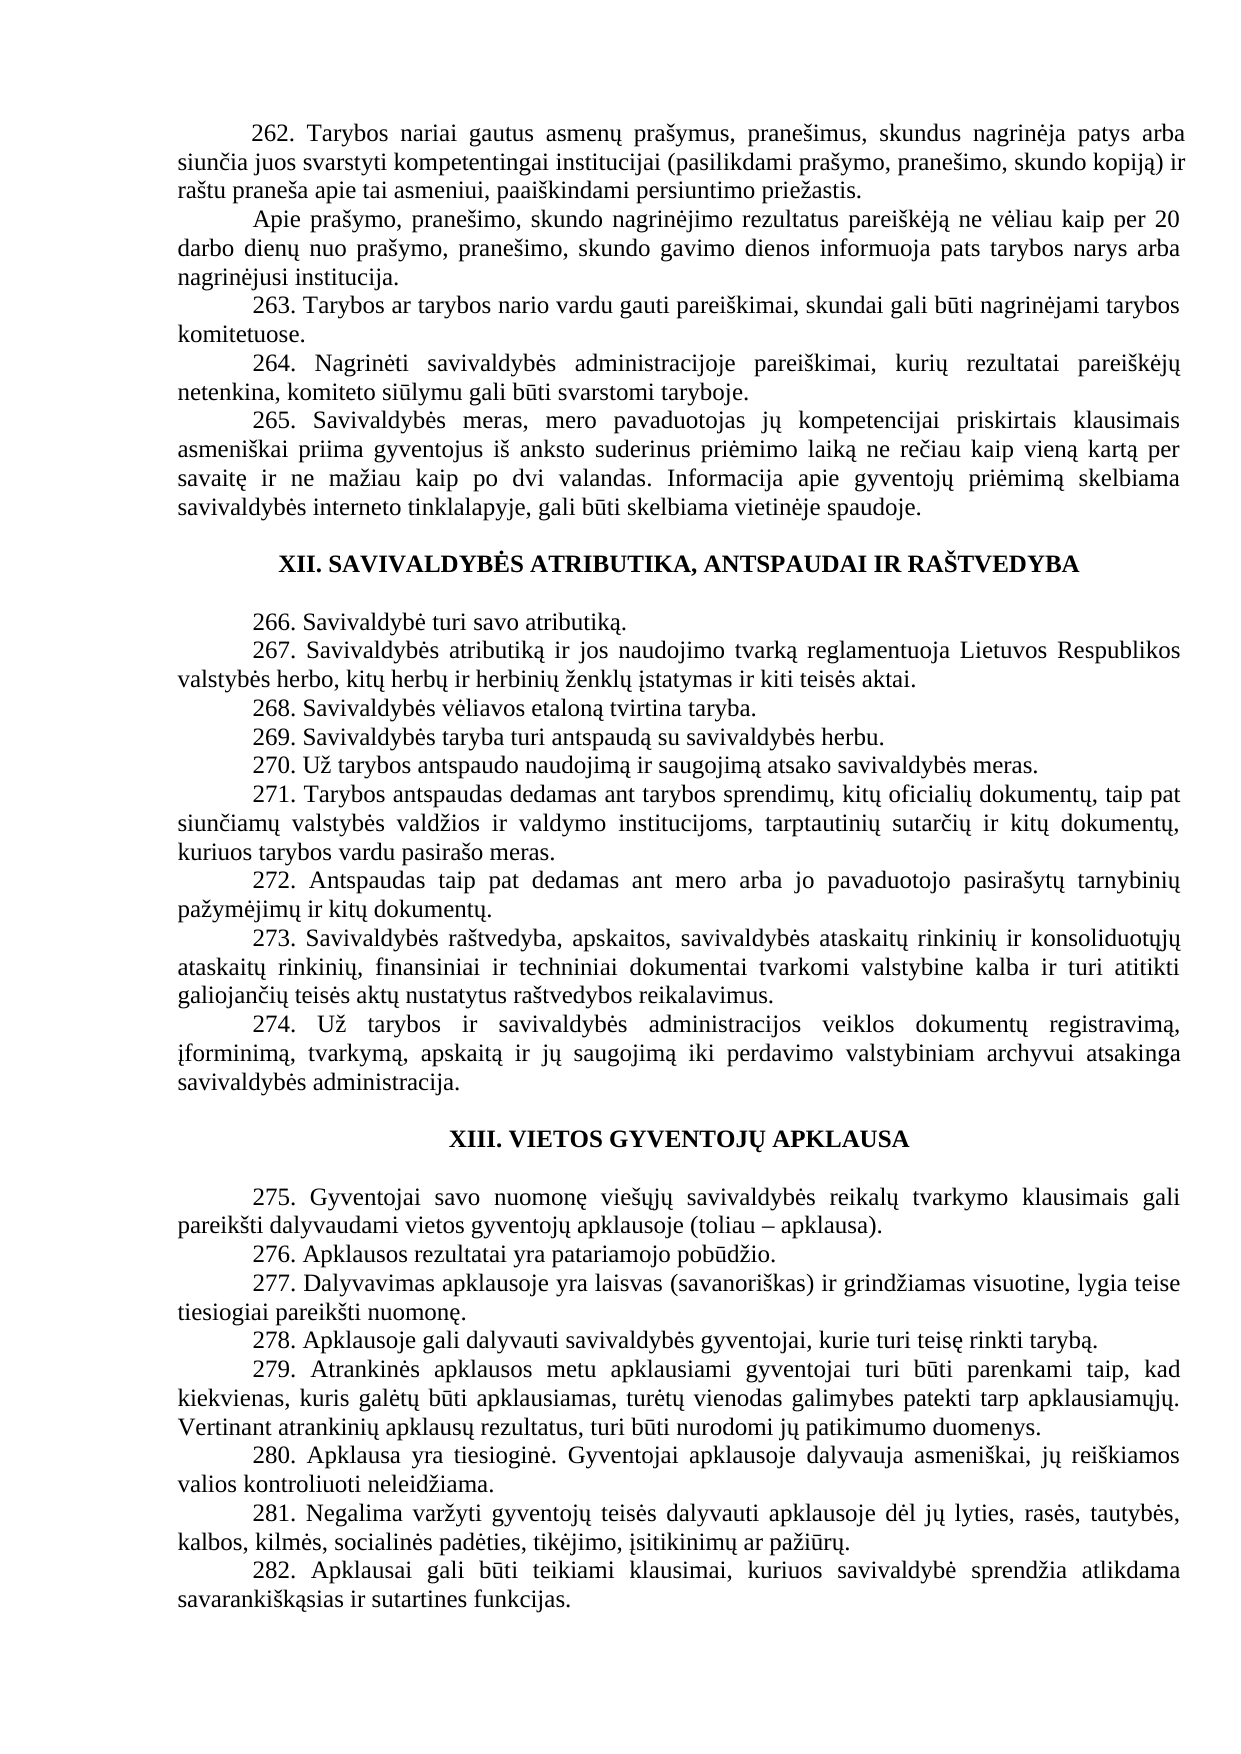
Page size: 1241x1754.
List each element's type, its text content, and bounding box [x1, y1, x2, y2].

text 268. Savivaldybės vėliavos etaloną tvirtina taryba. [177, 693, 1181, 722]
text 279. Atrankinės apklausos metu apklausiami gyventojai turi būti parenkami taip, kad kiekvienas, kuris galėtų būti apklausiamas, turėtų vienodas galimybes patekti tarp apklausiamųjų. Vertinant atrankinių apklausų rezultatus, turi būti nurodomi jų patikimumo duomenys. [177, 1354, 1181, 1441]
text XII. Savivaldybės atributika, antspaudai ir raštvedyba [177, 549, 1181, 578]
text 265. Savivaldybės meras, mero pavaduotojas jų kompetencijai priskirtais klausimais asmeniškai priima gyventojus iš anksto suderinus priėmimo laiką ne rečiau kaip vieną kartą per savaitę ir ne mažiau kaip po dvi valandas. Informacija apie gyventojų priėmimą skelbiama savivaldybės interneto tinklalapyje, gali būti skelbiama vietinėje spaudoje. [177, 406, 1181, 521]
text 263. Tarybos ar tarybos nario vardu gauti pareiškimai, skundai gali būti nagrinėjami tarybos komitetuose. [177, 291, 1181, 348]
text 262. Tarybos nariai gautus asmenų prašymus, pranešimus, skundus nagrinėja patys arba siunčia juos svarstyti kompetentingai institucijai (pasilikdami prašymo, pranešimo, skundo kopiją) ir raštu praneša apie tai asmeniui, paaiškindami persiuntimo priežastis. [177, 118, 1186, 204]
text 275. Gyventojai savo nuomonę viešųjų savivaldybės reikalų tvarkymo klausimais gali pareikšti dalyvaudami vietos gyventojų apklausoje (toliau – apklausa). [177, 1182, 1181, 1239]
text 267. Savivaldybės atributiką ir jos naudojimo tvarką reglamentuoja Lietuvos Respublikos valstybės herbo, kitų herbų ir herbinių ženklų įstatymas ir kiti teisės aktai. [177, 636, 1181, 693]
text 266. Savivaldybė turi savo atributiką. [177, 607, 1181, 636]
text 273. Savivaldybės raštvedyba, apskaitos, savivaldybės ataskaitų rinkinių ir konsoliduotųjų ataskaitų rinkinių, finansiniai ir techniniai dokumentai tvarkomi valstybine kalba ir turi atitikti galiojančių teisės aktų nustatytus raštvedybos reikalavimus. [177, 923, 1181, 1009]
text 270. Už tarybos antspaudo naudojimą ir saugojimą atsako savivaldybės meras. [177, 751, 1181, 779]
text 269. Savivaldybės taryba turi antspaudą su savivaldybės herbu. [177, 722, 1181, 751]
text 264. Nagrinėti savivaldybės administracijoje pareiškimai, kurių rezultatai pareiškėjų netenkina, komiteto siūlymu gali būti svarstomi taryboje. [177, 348, 1181, 406]
text 282. Apklausai gali būti teikiami klausimai, kuriuos savivaldybė sprendžia atlikdama savarankiškąsias ir sutartines funkcijas. [177, 1556, 1181, 1613]
text 277. Dalyvavimas apklausoje yra laisvas (savanoriškas) ir grindžiamas visuotine, lygia teise tiesiogiai pareikšti nuomonę. [177, 1268, 1181, 1326]
text 278. Apklausoje gali dalyvauti savivaldybės gyventojai, kurie turi teisę rinkti tarybą. [177, 1326, 1181, 1354]
text Apie prašymo, pranešimo, skundo nagrinėjimo rezultatus pareiškėją ne vėliau kaip per 20 darbo dienų nuo prašymo, pranešimo, skundo gavimo dienos informuoja pats tarybos narys arba nagrinėjusi institucija. [177, 204, 1181, 291]
text 281. Negalima varžyti gyventojų teisės dalyvauti apklausoje dėl jų lyties, rasės, tautybės, kalbos, kilmės, socialinės padėties, tikėjimo, įsitikinimų ar pažiūrų. [177, 1498, 1181, 1556]
text 272. Antspaudas taip pat dedamas ant mero arba jo pavaduotojo pasirašytų tarnybinių pažymėjimų ir kitų dokumentų. [177, 866, 1181, 923]
text 274. Už tarybos ir savivaldybės administracijos veiklos dokumentų registravimą, įforminimą, tvarkymą, apskaitą ir jų saugojimą iki perdavimo valstybiniam archyvui atsakinga savivaldybės administracija. [177, 1009, 1181, 1096]
text 271. Tarybos antspaudas dedamas ant tarybos sprendimų, kitų oficialių dokumentų, taip pat siunčiamų valstybės valdžios ir valdymo institucijoms, tarptautinių sutarčių ir kitų dokumentų, kuriuos tarybos vardu pasirašo meras. [177, 779, 1181, 866]
text XIII. Vietos gyventojų apklausa [177, 1124, 1181, 1153]
text 280. Apklausa yra tiesioginė. Gyventojai apklausoje dalyvauja asmeniškai, jų reiškiamos valios kontroliuoti neleidžiama. [177, 1441, 1181, 1498]
text 276. Apklausos rezultatai yra patariamojo pobūdžio. [177, 1239, 1181, 1268]
